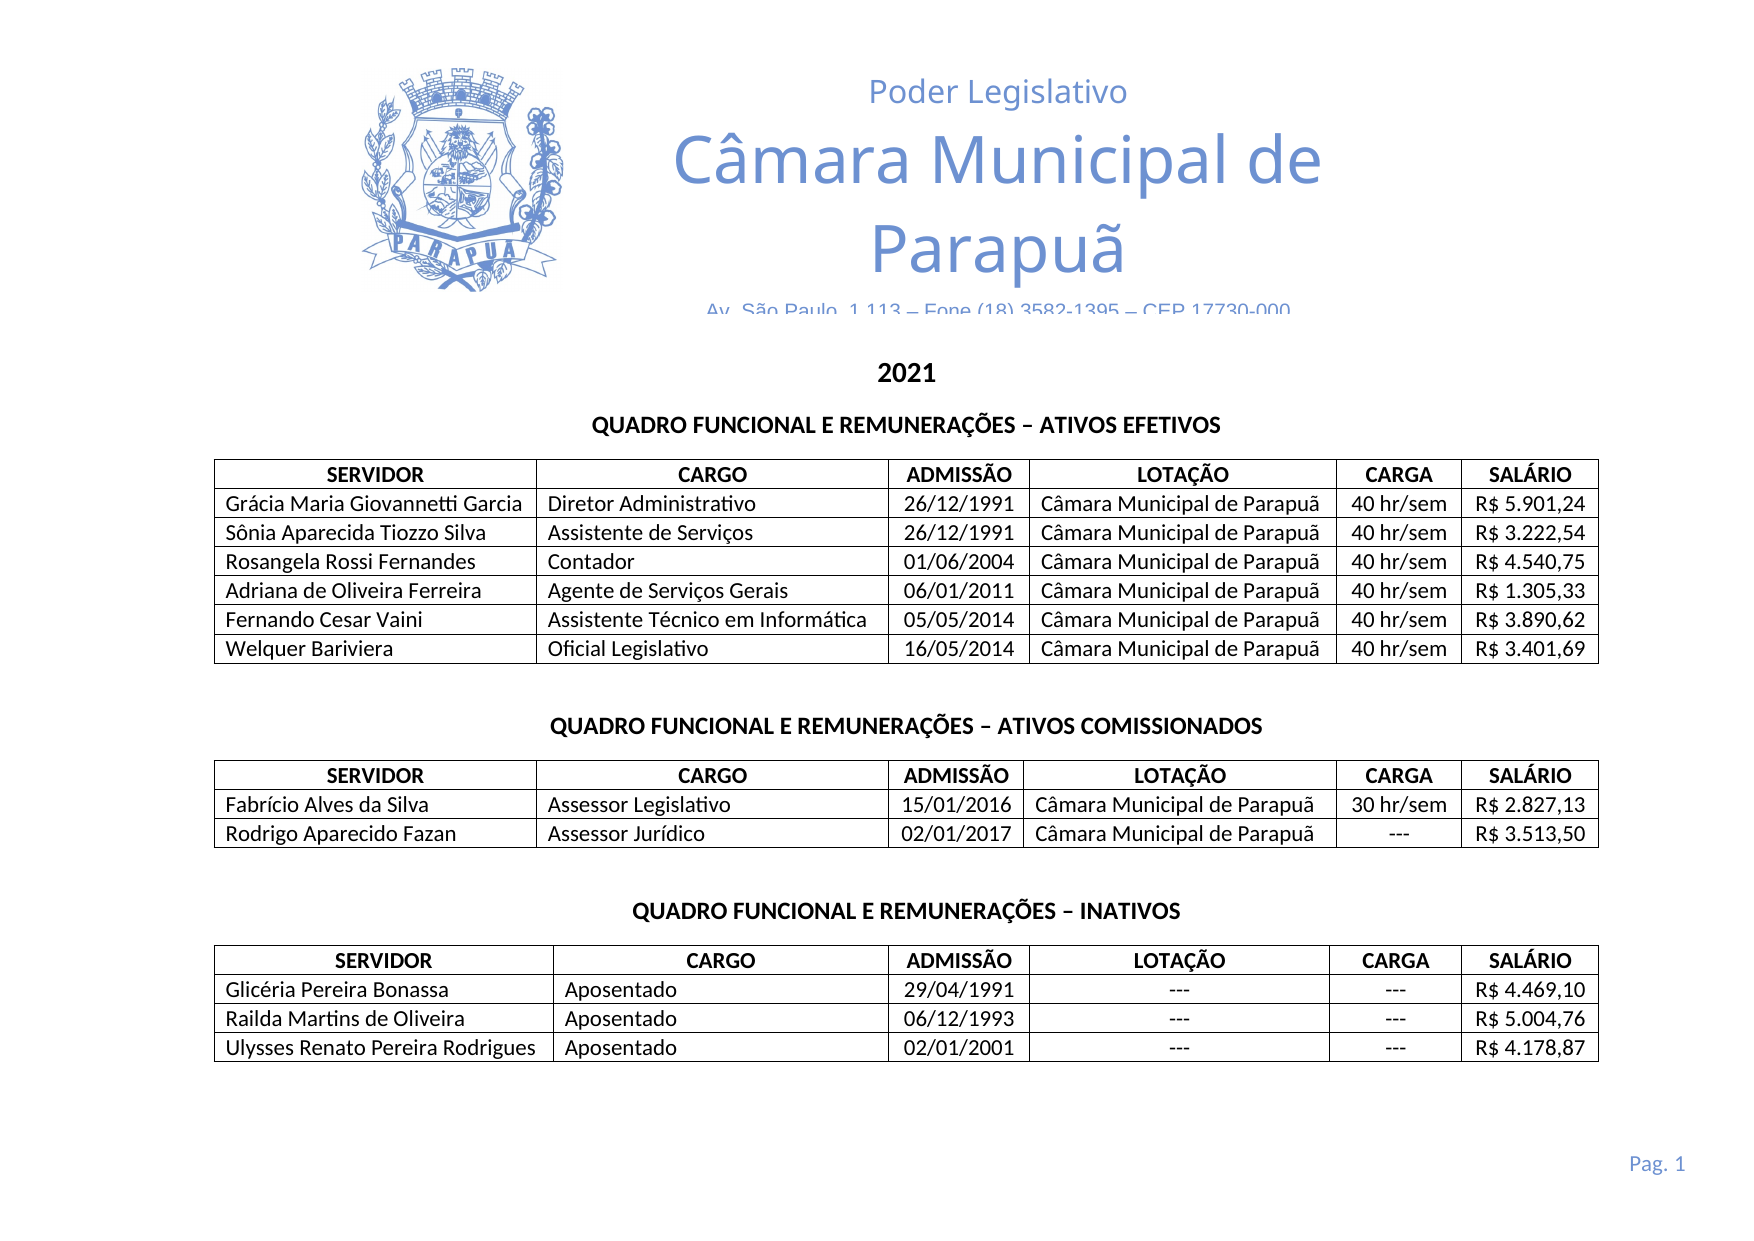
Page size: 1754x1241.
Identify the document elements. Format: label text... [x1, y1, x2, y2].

table_cell Ulysses Renato Pereira Rodrigues [215, 1033, 553, 1061]
table_header CARGA [1337, 460, 1461, 488]
table_cell --- [1030, 1004, 1329, 1032]
table_cell Rodrigo Aparecido Fazan [215, 819, 536, 847]
table_cell Câmara Municipal de Parapuã [1024, 790, 1336, 818]
table_cell 40 hr/sem [1337, 576, 1461, 604]
table_cell R$ 4.469,10 [1462, 975, 1598, 1003]
table_header CARGA [1337, 761, 1461, 789]
table_cell 29/04/1991 [889, 975, 1029, 1003]
table_cell --- [1030, 975, 1329, 1003]
table_cell Câmara Municipal de Parapuã [1024, 819, 1336, 847]
text 2021 [118, 354, 1695, 390]
table_cell 26/12/1991 [889, 518, 1029, 546]
table_cell R$ 3.890,62 [1462, 605, 1598, 633]
table_cell --- [1030, 1033, 1329, 1061]
table_header SALÁRIO [1462, 460, 1598, 488]
table_cell Câmara Municipal de Parapuã [1030, 576, 1336, 604]
table_header LOTAÇÃO [1030, 460, 1336, 488]
table_cell 40 hr/sem [1337, 489, 1461, 517]
table_cell Assistente de Serviços [537, 518, 888, 546]
table_cell Fabrício Alves da Silva [215, 790, 536, 818]
table_cell 40 hr/sem [1337, 605, 1461, 633]
text QUADRO FUNCIONAL E REMUNERAÇÕES – INATIVOS [118, 895, 1695, 926]
table_cell Aposentado [554, 975, 888, 1003]
table_cell Aposentado [554, 1004, 888, 1032]
table_header SALÁRIO [1462, 946, 1598, 974]
table_header CARGA [1330, 946, 1461, 974]
table_cell Diretor Administrativo [537, 489, 888, 517]
table_cell Grácia Maria Giovannetti Garcia [215, 489, 536, 517]
table_cell Oficial Legislativo [537, 635, 888, 662]
table_cell Contador [537, 547, 888, 575]
table_cell R$ 5.901,24 [1462, 489, 1598, 517]
table_header SERVIDOR [215, 460, 536, 488]
table_cell Sônia Aparecida Tiozzo Silva [215, 518, 536, 546]
table_cell Assistente Técnico em Informática [537, 605, 888, 633]
table_cell 15/01/2016 [889, 790, 1023, 818]
table_header LOTAÇÃO [1030, 946, 1329, 974]
table_cell --- [1330, 975, 1461, 1003]
text QUADRO FUNCIONAL E REMUNERAÇÕES – ATIVOS COMISSIONADOS [118, 710, 1695, 741]
table_cell Câmara Municipal de Parapuã [1030, 518, 1336, 546]
table_cell Aposentado [554, 1033, 888, 1061]
table_cell R$ 5.004,76 [1462, 1004, 1598, 1032]
table_cell Glicéria Pereira Bonassa [215, 975, 553, 1003]
table_cell 06/01/2011 [889, 576, 1029, 604]
table_cell R$ 2.827,13 [1462, 790, 1598, 818]
table_header CARGO [537, 761, 888, 789]
table_cell R$ 1.305,33 [1462, 576, 1598, 604]
table_cell --- [1337, 819, 1461, 847]
table_header SERVIDOR [215, 946, 553, 974]
table_cell Assessor Jurídico [537, 819, 888, 847]
table_cell Câmara Municipal de Parapuã [1030, 547, 1336, 575]
table_cell --- [1330, 1033, 1461, 1061]
table_cell 16/05/2014 [889, 635, 1029, 662]
table_cell Câmara Municipal de Parapuã [1030, 635, 1336, 662]
table_cell Welquer Bariviera [215, 635, 536, 662]
table_header CARGO [554, 946, 888, 974]
table_header ADMISSÃO [889, 761, 1023, 789]
table_cell R$ 4.178,87 [1462, 1033, 1598, 1061]
table_cell Câmara Municipal de Parapuã [1030, 605, 1336, 633]
table_cell 02/01/2017 [889, 819, 1023, 847]
table_cell 40 hr/sem [1337, 635, 1461, 662]
table_header SALÁRIO [1462, 761, 1598, 789]
table_cell 40 hr/sem [1337, 518, 1461, 546]
table_cell Agente de Serviços Gerais [537, 576, 888, 604]
table_cell 02/01/2001 [889, 1033, 1029, 1061]
table_cell 40 hr/sem [1337, 547, 1461, 575]
table_cell R$ 3.401,69 [1462, 635, 1598, 662]
table_header SERVIDOR [215, 761, 536, 789]
table_cell R$ 3.222,54 [1462, 518, 1598, 546]
table_cell R$ 4.540,75 [1462, 547, 1598, 575]
table_cell Câmara Municipal de Parapuã [1030, 489, 1336, 517]
table_cell --- [1330, 1004, 1461, 1032]
picture [361, 68, 564, 292]
table_cell 30 hr/sem [1337, 790, 1461, 818]
table_cell Adriana de Oliveira Ferreira [215, 576, 536, 604]
table_cell Assessor Legislativo [537, 790, 888, 818]
table_header ADMISSÃO [889, 946, 1029, 974]
table_cell Rosangela Rossi Fernandes [215, 547, 536, 575]
text QUADRO FUNCIONAL E REMUNERAÇÕES – ATIVOS EFETIVOS [118, 409, 1695, 440]
table_cell Fernando Cesar Vaini [215, 605, 536, 633]
table_header LOTAÇÃO [1024, 761, 1336, 789]
table_cell 01/06/2004 [889, 547, 1029, 575]
table_cell 06/12/1993 [889, 1004, 1029, 1032]
table_header ADMISSÃO [889, 460, 1029, 488]
table_cell 05/05/2014 [889, 605, 1029, 633]
table_header CARGO [537, 460, 888, 488]
table_cell 26/12/1991 [889, 489, 1029, 517]
table_cell R$ 3.513,50 [1462, 819, 1598, 847]
table_cell Railda Martins de Oliveira [215, 1004, 553, 1032]
